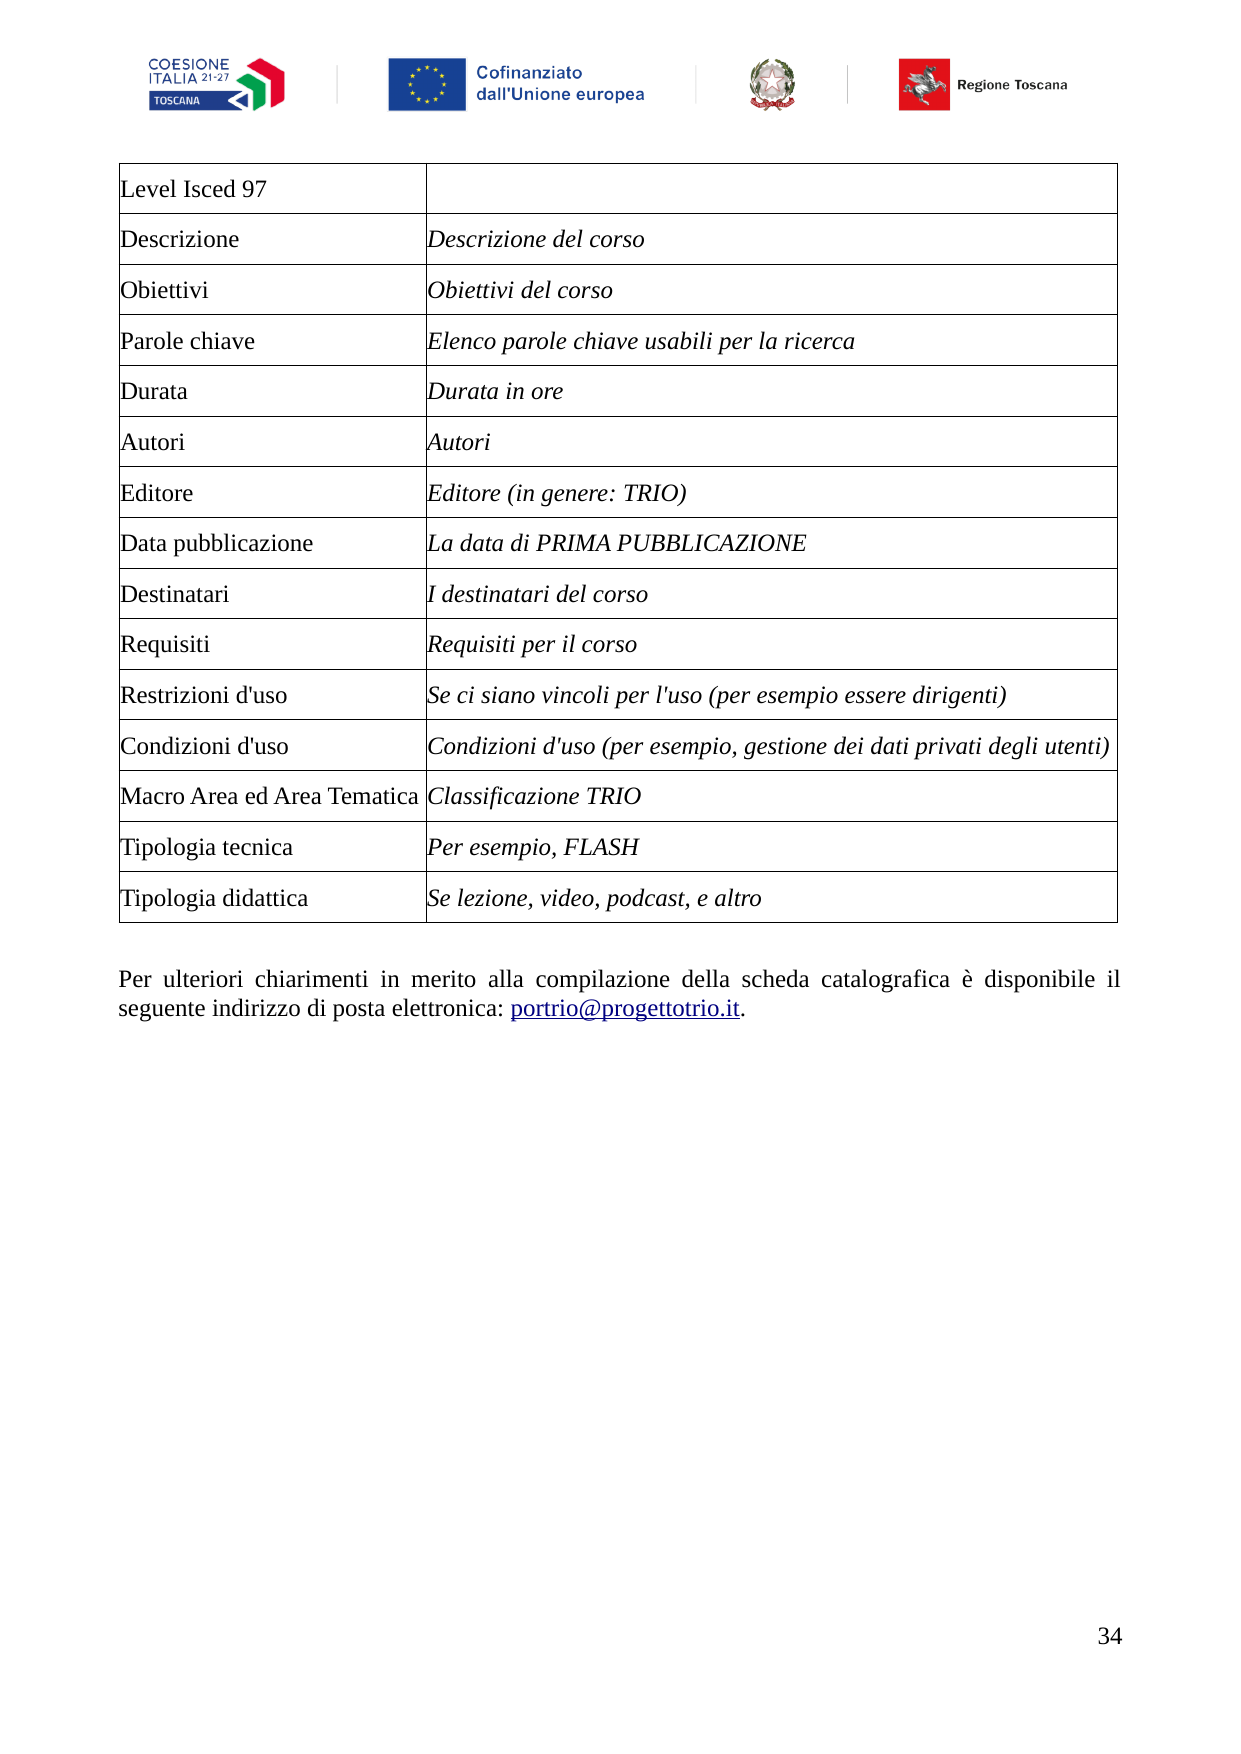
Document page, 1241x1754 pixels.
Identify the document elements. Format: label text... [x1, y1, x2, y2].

table_cell Data pubblicazione [120, 518, 426, 567]
table_cell Requisiti [120, 619, 426, 669]
table_cell Autori [120, 417, 426, 466]
table_cell Per esempio, FLASH [427, 822, 1117, 871]
text Per ulteriori chiarimenti in merito alla compilazione della scheda catalografica è disponibile il seguente indirizzo di posta elettronica: portrio@progettotrio.it. [118, 964, 1122, 1022]
table_cell Requisiti per il corso [427, 619, 1117, 669]
table_cell Editore (in genere: TRIO) [427, 467, 1117, 517]
table_cell Obiettivi del corso [427, 265, 1117, 314]
table_cell Autori [427, 417, 1117, 466]
table_cell Restrizioni d'uso [120, 670, 426, 719]
table_cell Se ci siano vincoli per l'uso (per esempio essere dirigenti) [427, 670, 1117, 719]
table_cell Condizioni d'uso [120, 720, 426, 770]
table_cell [427, 164, 1117, 213]
table_cell Tipologia tecnica [120, 822, 426, 871]
table_cell Destinatari [120, 569, 426, 618]
table_cell Obiettivi [120, 265, 426, 314]
table_cell Tipologia didattica [120, 872, 426, 922]
table_cell Classificazione TRIO [427, 771, 1117, 821]
table_cell I destinatari del corso [427, 569, 1117, 618]
table_cell Descrizione [120, 214, 426, 264]
table_cell Parole chiave [120, 315, 426, 365]
table_cell Editore [120, 467, 426, 517]
table_cell Level Isced 97 [120, 164, 426, 213]
table_cell La data di PRIMA PUBBLICAZIONE [427, 518, 1117, 567]
table_cell Condizioni d'uso (per esempio, gestione dei dati privati degli utenti) [427, 720, 1117, 770]
table_cell Durata in ore [427, 366, 1117, 416]
table_cell Elenco parole chiave usabili per la ricerca [427, 315, 1117, 365]
picture [104, 34, 1108, 134]
table_cell Durata [120, 366, 426, 416]
table_cell Descrizione del corso [427, 214, 1117, 264]
table_cell Macro Area ed Area Tematica [120, 771, 426, 821]
table_cell Se lezione, video, podcast, e altro [427, 872, 1117, 922]
